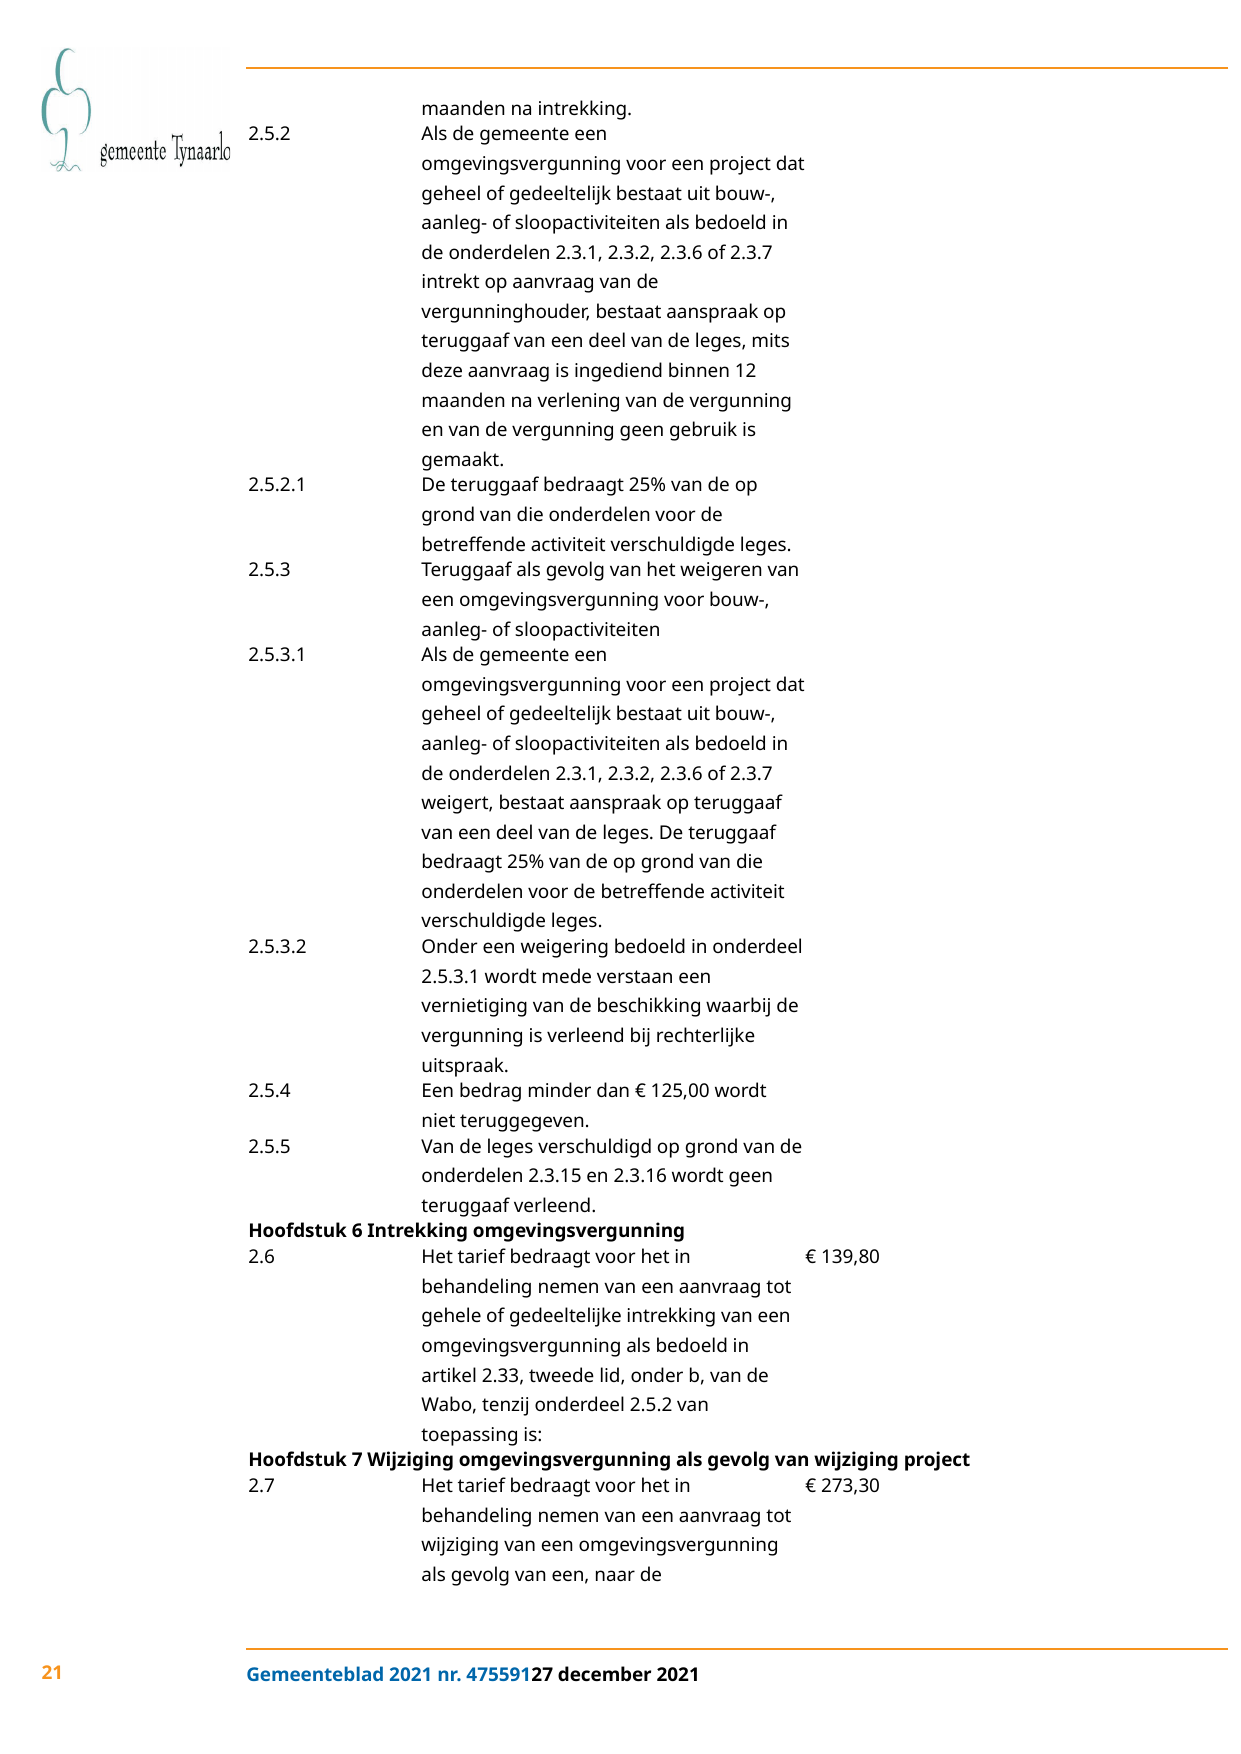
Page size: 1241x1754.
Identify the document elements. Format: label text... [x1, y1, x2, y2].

table_cell Hoofdstuk 6 Intrekking omgevingsvergunning [248, 1218, 1152, 1243]
table_cell 2.7 [248, 1473, 421, 1587]
table_cell [805, 557, 978, 641]
picture [41, 47, 231, 172]
table_cell Als de gemeente een omgevingsvergunning voor een project dat geheel of gedeeltelijk bestaat uit bouw-, aanleg- of sloopactiviteiten als bedoeld in de onderdelen 2.3.1, 2.3.2, 2.3.6 of 2.3.7 intrekt op aanvraag van de vergunninghouder, bestaat aanspraak op teruggaaf van een deel van de leges, mits deze aanvraag is ingediend binnen 12 maanden na verlening van de vergunning en van de vergunning geen gebruik is gemaakt. [421, 121, 805, 472]
table_cell [979, 95, 1152, 121]
table_cell [979, 121, 1152, 472]
table_cell [805, 1078, 978, 1133]
table_cell Een bedrag minder dan € 125,00 wordt niet teruggegeven. [421, 1078, 805, 1133]
table_cell 2.5.3 [248, 557, 421, 641]
table_cell Als de gemeente een omgevingsvergunning voor een project dat geheel of gedeeltelijk bestaat uit bouw-, aanleg- of sloopactiviteiten als bedoeld in de onderdelen 2.3.1, 2.3.2, 2.3.6 of 2.3.7 weigert, bestaat aanspraak op teruggaaf van een deel van de leges. De teruggaaf bedraagt 25% van de op grond van die onderdelen voor de betreffende activiteit verschuldigde leges. [421, 641, 805, 933]
table_cell maanden na intrekking. [421, 95, 805, 121]
table_cell Van de leges verschuldigd op grond van de onderdelen 2.3.15 en 2.3.16 wordt geen teruggaaf verleend. [421, 1133, 805, 1218]
table_cell € 139,80 [805, 1244, 978, 1447]
table_cell Hoofdstuk 7 Wijziging omgevingsvergunning als gevolg van wijziging project [248, 1447, 1152, 1472]
table_cell [805, 472, 978, 557]
table_cell 2.5.4 [248, 1078, 421, 1133]
table_cell Onder een weigering bedoeld in onderdeel 2.5.3.1 wordt mede verstaan een vernietiging van de beschikking waarbij de vergunning is verleend bij rechterlijke uitspraak. [421, 934, 805, 1077]
table_cell [979, 934, 1152, 1077]
table_cell De teruggaaf bedraagt 25% van de op grond van die onderdelen voor de betreffende activiteit verschuldigde leges. [421, 472, 805, 557]
table_cell [805, 641, 978, 933]
table_cell [979, 1078, 1152, 1133]
table_cell [805, 95, 978, 121]
table_cell 2.5.2.1 [248, 472, 421, 557]
table_cell 2.5.3.1 [248, 641, 421, 933]
table_cell [248, 95, 421, 121]
table_cell [979, 1244, 1152, 1447]
table_cell [979, 1473, 1152, 1587]
table_cell [979, 641, 1152, 933]
table_cell [805, 121, 978, 472]
table_cell 2.5.2 [248, 121, 421, 472]
table_cell Teruggaaf als gevolg van het weigeren van een omgevingsvergunning voor bouw-, aanleg- of sloopactiviteiten [421, 557, 805, 641]
table_cell [805, 934, 978, 1077]
table_cell 2.6 [248, 1244, 421, 1447]
table_cell Het tarief bedraagt voor het in behandeling nemen van een aanvraag tot gehele of gedeeltelijke intrekking van een omgevingsvergunning als bedoeld in artikel 2.33, tweede lid, onder b, van de Wabo, tenzij onderdeel 2.5.2 van toepassing is: [421, 1244, 805, 1447]
table_cell [979, 1133, 1152, 1218]
table_cell 2.5.5 [248, 1133, 421, 1218]
table_cell 2.5.3.2 [248, 934, 421, 1077]
table_cell [979, 557, 1152, 641]
table_cell [805, 1133, 978, 1218]
table_cell [979, 472, 1152, 557]
table_cell Het tarief bedraagt voor het in behandeling nemen van een aanvraag tot wijziging van een omgevingsvergunning als gevolg van een, naar de [421, 1473, 805, 1587]
table_cell € 273,30 [805, 1473, 978, 1587]
